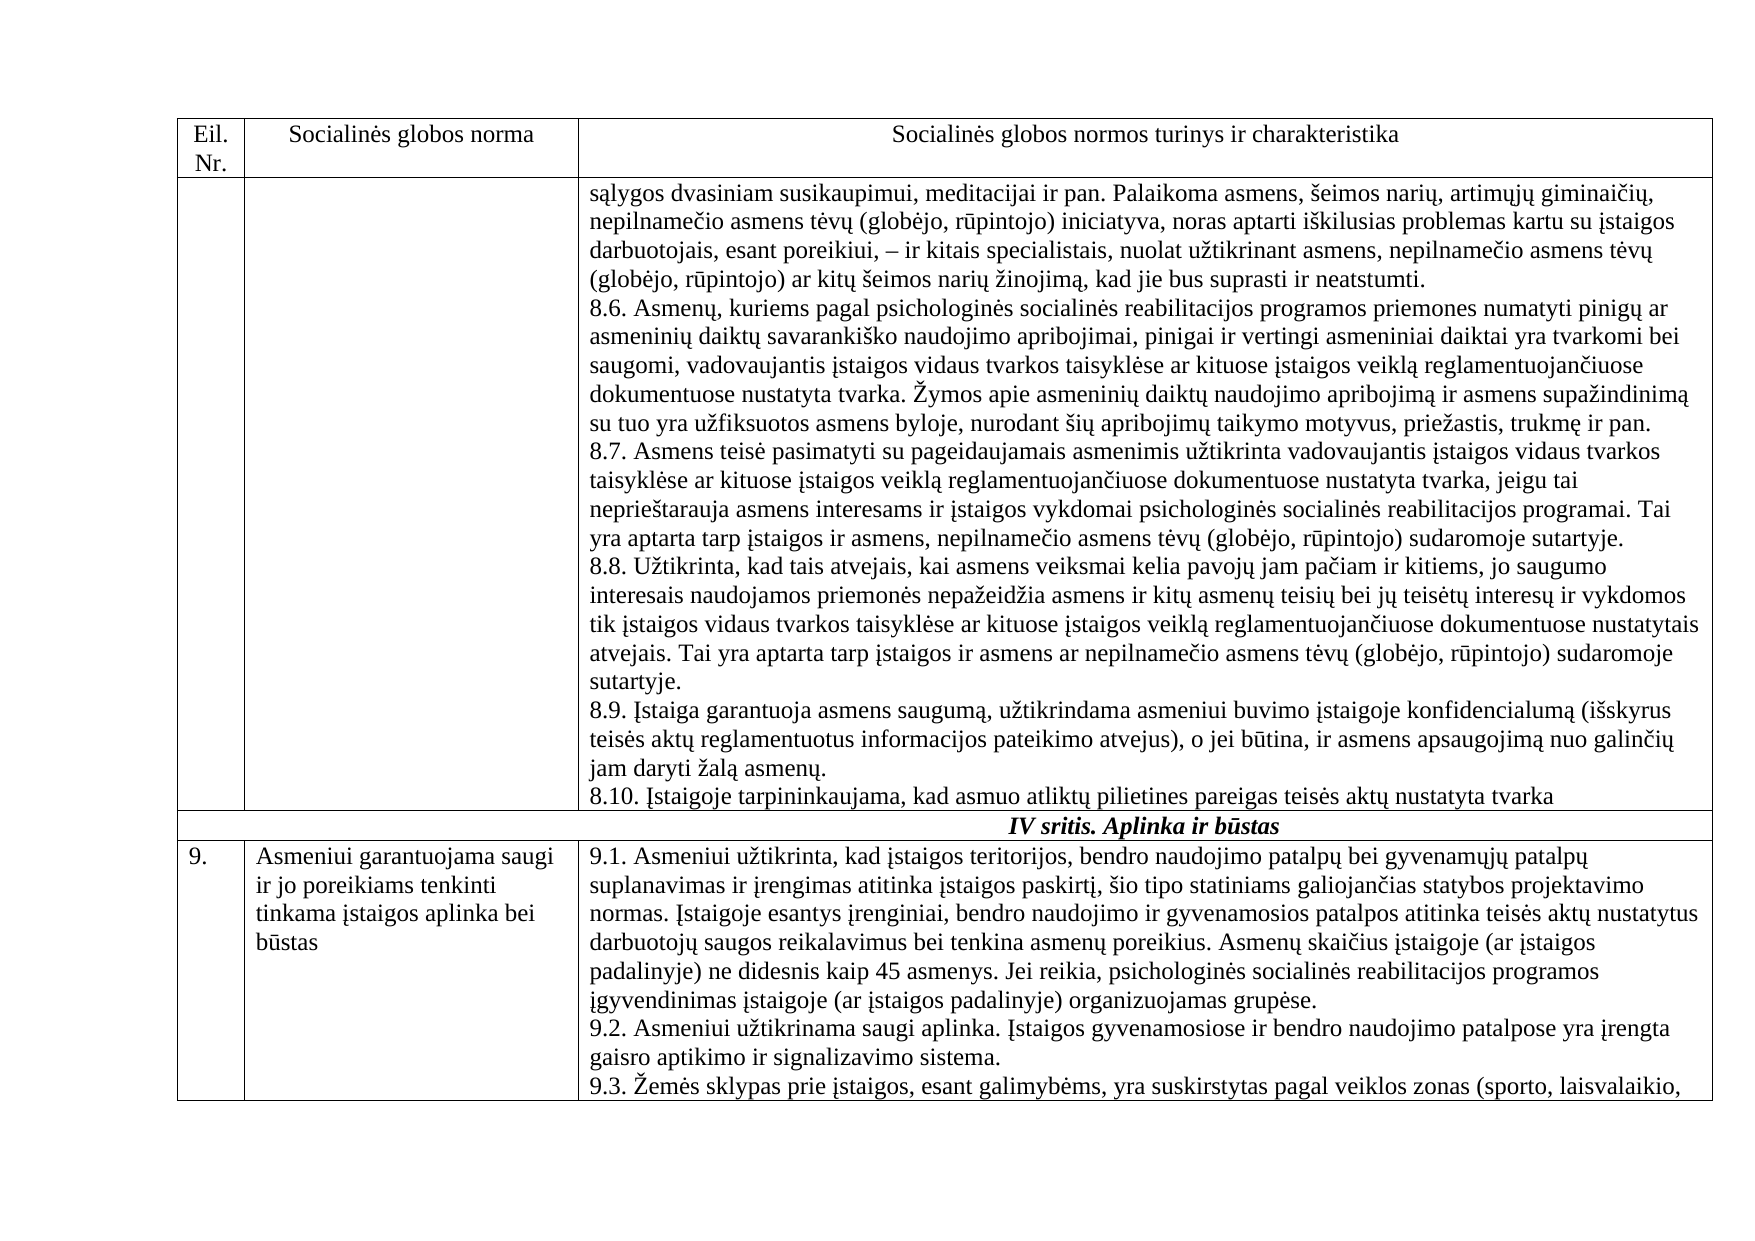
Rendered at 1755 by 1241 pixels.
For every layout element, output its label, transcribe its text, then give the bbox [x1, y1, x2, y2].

table_cell [244, 811, 578, 840]
table_cell [178, 178, 244, 810]
table_header Socialinės globos norma [245, 119, 578, 177]
table_cell [245, 178, 578, 810]
table_cell IV sritis. Aplinka ir būstas [578, 811, 1712, 840]
table_header Eil. Nr. [178, 119, 244, 177]
table_cell 9. [178, 841, 244, 1100]
table_cell Asmeniui garantuojama saugi ir jo poreikiams tenkinti tinkama įstaigos aplinka bei būstas [245, 841, 578, 1100]
table_cell 9.1. Asmeniui užtikrinta, kad įstaigos teritorijos, bendro naudojimo patalpų bei gyvenamųjų patalpų suplanavimas ir įrengimas atitinka įstaigos paskirtį, šio tipo statiniams galiojančias statybos projektavimo normas. Įstaigoje esantys įrenginiai, bendro naudojimo ir gyvenamosios patalpos atitinka teisės aktų nustatytus darbuotojų saugos reikalavimus bei tenkina asmenų poreikius. Asmenų skaičius įstaigoje (ar įstaigos padalinyje) ne didesnis kaip 45 asmenys. Jei reikia, psichologinės socialinės reabilitacijos programos įgyvendinimas įstaigoje (ar įstaigos padalinyje) organizuojamas grupėse. 9.2. Asmeniui užtikrinama saugi aplinka. Įstaigos gyvenamosiose ir bendro naudojimo patalpose yra įrengta gaisro aptikimo ir signalizavimo sistema. 9.3. Žemės sklypas prie įstaigos, esant galimybėms, yra suskirstytas pagal veiklos zonas (sporto, laisvalaikio, [579, 841, 1712, 1100]
table_header Socialinės globos normos turinys ir charakteristika [579, 119, 1712, 177]
table_cell [178, 811, 244, 840]
table_cell sąlygos dvasiniam susikaupimui, meditacijai ir pan. Palaikoma asmens, šeimos narių, artimųjų giminaičių, nepilnamečio asmens tėvų (globėjo, rūpintojo) iniciatyva, noras aptarti iškilusias problemas kartu su įstaigos darbuotojais, esant poreikiui, – ir kitais specialistais, nuolat užtikrinant asmens, nepilnamečio asmens tėvų (globėjo, rūpintojo) ar kitų šeimos narių žinojimą, kad jie bus suprasti ir neatstumti. 8.6. Asmenų, kuriems pagal psichologinės socialinės reabilitacijos programos priemones numatyti pinigų ar asmeninių daiktų savarankiško naudojimo apribojimai, pinigai ir vertingi asmeniniai daiktai yra tvarkomi bei saugomi, vadovaujantis įstaigos vidaus tvarkos taisyklėse ar kituose įstaigos veiklą reglamentuojančiuose dokumentuose nustatyta tvarka. Žymos apie asmeninių daiktų naudojimo apribojimą ir asmens supažindinimą su tuo yra užfiksuotos asmens byloje, nurodant šių apribojimų taikymo motyvus, priežastis, trukmę ir pan. 8.7. Asmens teisė pasimatyti su pageidaujamais asmenimis užtikrinta vadovaujantis įstaigos vidaus tvarkos taisyklėse ar kituose įstaigos veiklą reglamentuojančiuose dokumentuose nustatyta tvarka, jeigu tai neprieštarauja asmens interesams ir įstaigos vykdomai psichologinės socialinės reabilitacijos programai. Tai yra aptarta tarp įstaigos ir asmens, nepilnamečio asmens tėvų (globėjo, rūpintojo) sudaromoje sutartyje. 8.8. Užtikrinta, kad tais atvejais, kai asmens veiksmai kelia pavojų jam pačiam ir kitiems, jo saugumo interesais naudojamos priemonės nepažeidžia asmens ir kitų asmenų teisių bei jų teisėtų interesų ir vykdomos tik įstaigos vidaus tvarkos taisyklėse ar kituose įstaigos veiklą reglamentuojančiuose dokumentuose nustatytais atvejais. Tai yra aptarta tarp įstaigos ir asmens ar nepilnamečio asmens tėvų (globėjo, rūpintojo) sudaromoje sutartyje. 8.9. Įstaiga garantuoja asmens saugumą, užtikrindama asmeniui buvimo įstaigoje konfidencialumą (išskyrus teisės aktų reglamentuotus informacijos pateikimo atvejus), o jei būtina, ir asmens apsaugojimą nuo galinčių jam daryti žalą asmenų. 8.10. Įstaigoje tarpininkaujama, kad asmuo atliktų pilietines pareigas teisės aktų nustatyta tvarka [579, 178, 1712, 810]
